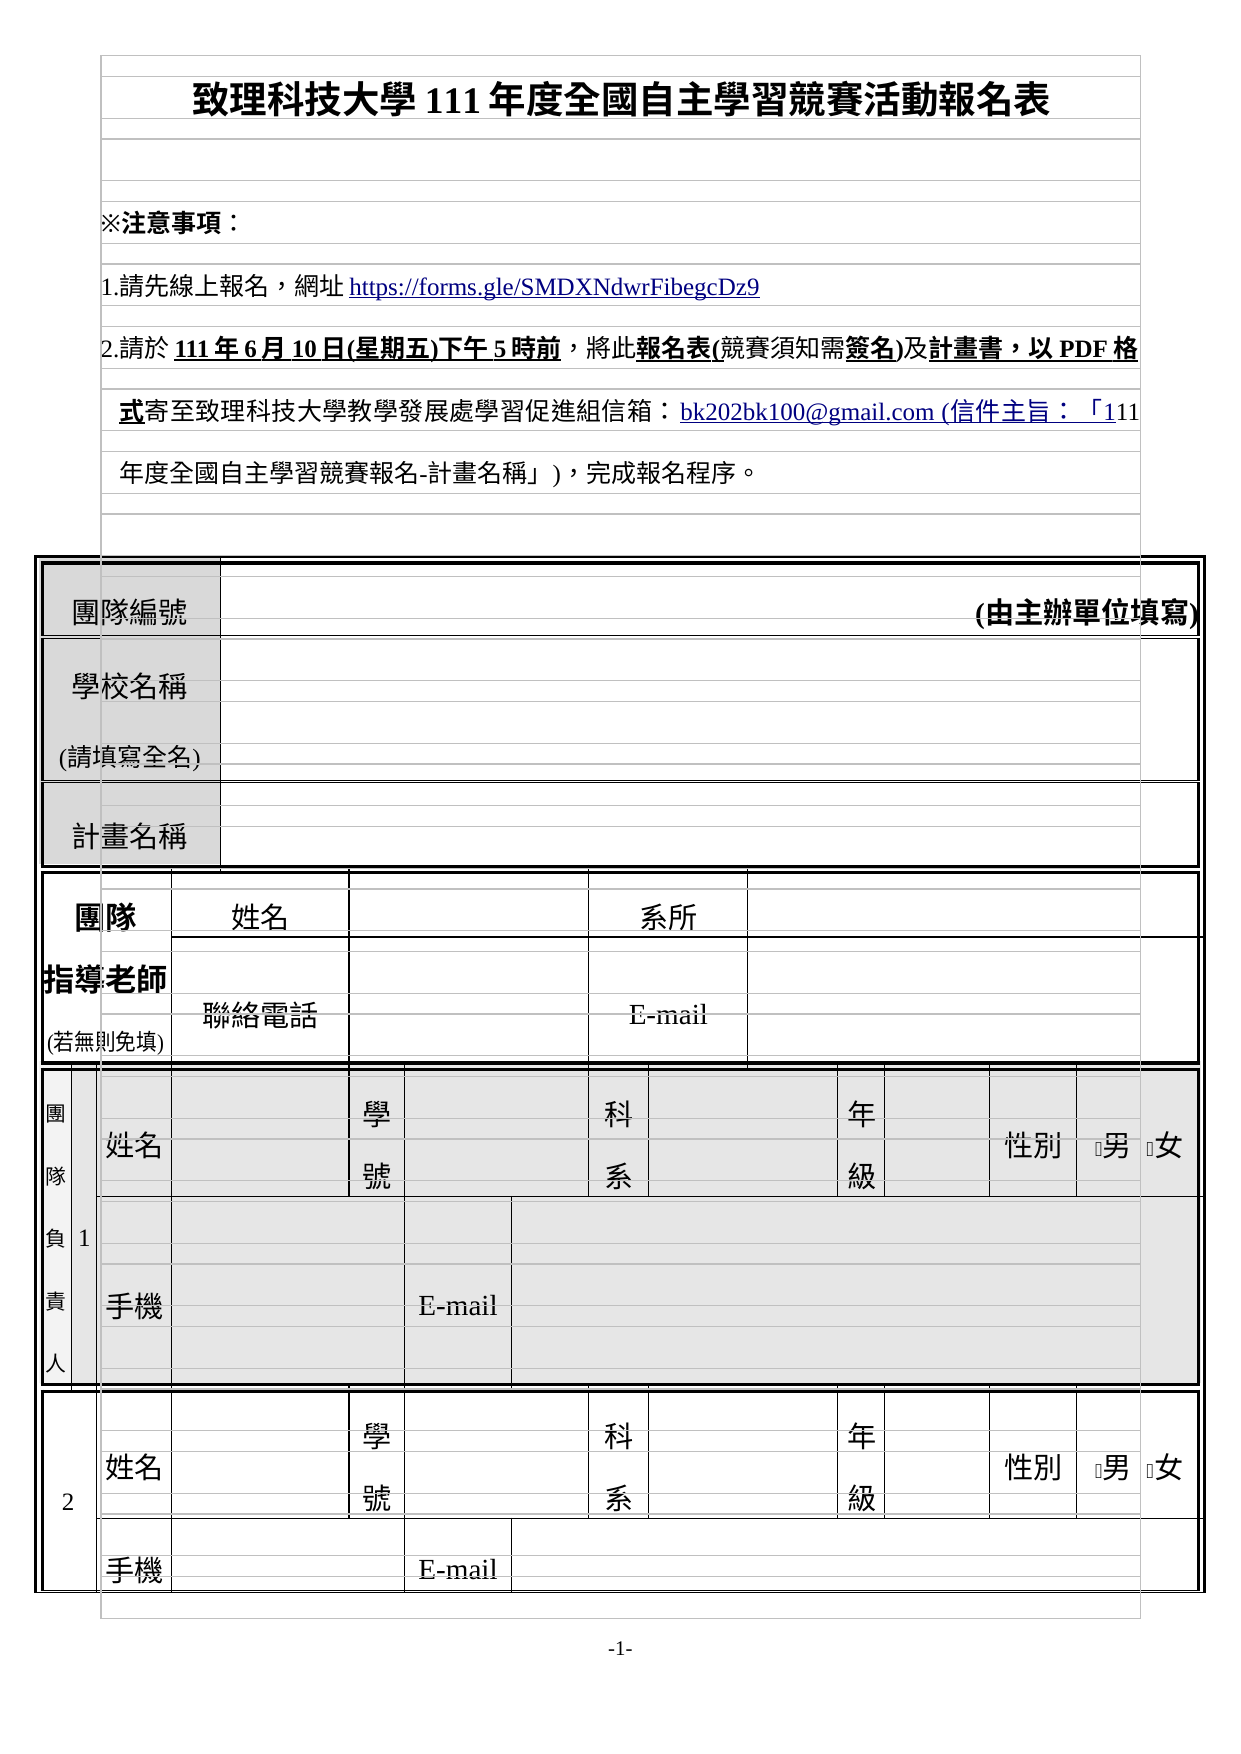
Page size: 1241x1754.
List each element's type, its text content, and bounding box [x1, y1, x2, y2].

table_cell E-mail [589, 938, 747, 951]
table_cell [1141, 865, 1201, 936]
table_cell 2 [44, 1393, 96, 1589]
table_cell [350, 994, 588, 1013]
table_cell [1141, 639, 1197, 780]
table_cell 計畫名稱 [102, 806, 220, 826]
table_cell 性別 [990, 1452, 1076, 1493]
table_cell [1077, 1071, 1140, 1076]
table_cell [748, 938, 1140, 951]
table_cell 計畫名稱 [44, 783, 100, 864]
table_cell [885, 1431, 989, 1451]
table_cell [221, 640, 1140, 680]
table_cell 聯絡電話 [172, 1056, 348, 1061]
table_header 團隊編號 [102, 577, 220, 618]
table_cell [512, 1577, 1140, 1589]
text 致理科技大學111年度全國自主學習競賽活動報名表 [102, 77, 1140, 118]
table_cell [649, 1452, 837, 1493]
table_header 團隊編號 [102, 619, 220, 635]
table_cell 年級 [866, 1496, 872, 1503]
table_cell [512, 1306, 1140, 1326]
table_cell [350, 1015, 588, 1055]
table_cell E-mail [405, 1327, 511, 1368]
table_cell 手機 [102, 1369, 171, 1383]
table_cell 年級 [838, 1431, 884, 1451]
table_cell [172, 874, 348, 888]
table_cell [885, 1119, 989, 1138]
table_cell 科系 [589, 1077, 648, 1118]
text 年度全國自主學習競賽報名-計畫名稱」)，完成報名程序。 [102, 452, 1140, 493]
table_cell [172, 1071, 348, 1076]
text [102, 431, 1140, 451]
table_cell [102, 1077, 171, 1118]
table_cell [350, 938, 588, 951]
table_cell 學校名稱 (請填寫全名) [102, 640, 220, 680]
table_cell 手機 [102, 1577, 171, 1589]
table_cell 年級 [838, 1119, 884, 1138]
table_cell [172, 1494, 348, 1513]
table_cell [1141, 1197, 1197, 1383]
table_cell [405, 1431, 588, 1451]
table_cell [405, 1393, 588, 1430]
table_cell 年級 [838, 1077, 884, 1118]
text [102, 181, 1140, 201]
text 1.請先線上報名，網址https://forms.gle/SMDXNdwrFibegcDz9 [102, 265, 1140, 305]
table_cell 聯絡電話 [172, 994, 348, 1013]
table_cell [172, 1265, 404, 1305]
table_cell [405, 1071, 588, 1076]
table_cell 團隊 指導老師 (若無則免填) [102, 1056, 171, 1061]
table_cell 團隊 指導老師 (若無則免填) [102, 874, 171, 888]
table_cell [221, 806, 1140, 826]
table_cell [512, 1327, 1140, 1368]
table_cell [649, 1077, 837, 1118]
table_cell E-mail [589, 952, 747, 993]
table_cell [512, 1197, 1140, 1201]
table_cell 性別 [990, 1140, 1076, 1180]
table_cell 姓名 [102, 1452, 171, 1493]
table_cell [172, 1393, 348, 1430]
table_cell [649, 1119, 837, 1138]
table_cell [649, 1140, 837, 1180]
table_cell [1077, 1494, 1140, 1513]
text [102, 244, 1140, 263]
table_cell [885, 1077, 989, 1118]
table_cell [350, 874, 588, 888]
table_cell 1 [72, 1071, 96, 1383]
table_cell 團隊 指導老師 (若無則免填) [44, 874, 100, 1061]
table_cell [221, 827, 1140, 864]
table_cell 學號 [350, 1140, 404, 1180]
table_header (由主辦單位填寫) [1141, 558, 1201, 635]
table_cell [221, 702, 1140, 743]
table_cell [990, 1119, 1076, 1138]
table_cell 學號 [350, 1494, 404, 1513]
table_cell 科系 [589, 1071, 648, 1076]
table_cell 年級 [838, 1181, 884, 1196]
table_cell 團隊 指導老師 (若無則免填) [39, 865, 100, 1061]
table_cell [649, 1431, 837, 1451]
text ※注意事項： [102, 202, 1140, 243]
table_cell [990, 1393, 1076, 1430]
table_header 團隊編號 [39, 558, 100, 635]
text [102, 306, 1140, 326]
table_cell [172, 1577, 404, 1589]
table_cell [405, 1077, 588, 1118]
table_cell 學校名稱 (請填寫全名) [102, 702, 220, 743]
table_cell [350, 1056, 588, 1061]
table_cell 學校名稱 (請填寫全名) [102, 744, 220, 763]
table_cell 姓名 [102, 1140, 171, 1180]
table_cell 團隊 指導老師 (若無則免填) [102, 931, 171, 951]
table_cell 學號 [350, 1119, 404, 1138]
table_cell E-mail [405, 1306, 511, 1326]
table_cell 科系 [589, 1452, 648, 1493]
table_cell [748, 931, 1140, 936]
text 式寄至致理科技大學教學發展處學習促進組信箱：bk202bk100@gmail.com (信件主旨：「111 [102, 390, 1140, 430]
table_cell [221, 744, 1140, 763]
table_cell [649, 1181, 837, 1196]
table_cell [221, 783, 1140, 805]
table_header 團隊編號 [102, 565, 220, 576]
table_cell 年級 [838, 1071, 884, 1076]
table_cell 科系 [589, 1431, 648, 1451]
table_cell [102, 1494, 171, 1513]
table_cell [748, 1015, 1140, 1055]
table_cell 手機 [102, 1265, 171, 1305]
table_cell [172, 931, 348, 936]
text [102, 369, 1140, 388]
table_cell [649, 1393, 837, 1430]
table_cell E-mail [405, 1369, 511, 1383]
table_cell [102, 1071, 171, 1076]
table_cell 科系 [589, 1181, 648, 1196]
table_cell [649, 1071, 837, 1076]
table_cell [405, 1140, 588, 1180]
table_cell E-mail [405, 1202, 511, 1243]
table_cell [748, 1056, 1140, 1061]
table_cell 年級 [838, 1140, 884, 1180]
table_cell [1077, 1119, 1140, 1138]
table_cell [885, 1071, 989, 1076]
table_cell E-mail [405, 1556, 511, 1576]
table_cell [221, 765, 1140, 780]
table_cell [885, 1181, 989, 1196]
table_cell [885, 1140, 989, 1180]
table_cell [172, 1556, 404, 1576]
text [102, 56, 1140, 76]
table_cell [172, 1140, 348, 1180]
table_cell [748, 874, 1140, 888]
table_cell [405, 1181, 588, 1196]
table_header 團隊編號 [44, 565, 100, 635]
table_cell [172, 1244, 404, 1263]
table_cell 2 [39, 1383, 71, 1589]
table_cell [512, 1244, 1140, 1263]
table_cell 科系 [589, 1393, 648, 1430]
table_cell 手機 [102, 1306, 171, 1326]
table_header (由主辦單位填寫) [221, 619, 1140, 635]
table_cell [102, 1431, 171, 1451]
table_cell 聯絡電話 [172, 938, 348, 951]
table_cell 計畫名稱 [102, 783, 220, 805]
table_cell [512, 1202, 1140, 1243]
table_cell [990, 1181, 1076, 1196]
table_cell 學號 [350, 1181, 404, 1196]
table_header (由主辦單位填寫) [221, 577, 1140, 618]
table_cell [102, 1181, 171, 1196]
table_cell [885, 1494, 989, 1513]
table_header (由主辦單位填寫) [221, 565, 1140, 576]
table_cell [512, 1369, 1140, 1383]
table_cell 2 [72, 1386, 96, 1390]
table_cell [221, 681, 1140, 701]
table_cell [350, 952, 588, 993]
table_cell 手機 [102, 1327, 171, 1368]
table_cell E-mail [405, 1577, 511, 1589]
table_cell [990, 1077, 1076, 1118]
table_cell [990, 1494, 1076, 1513]
table_cell [589, 931, 747, 936]
table_cell [649, 1494, 837, 1513]
table_cell 手機 [102, 1556, 139, 1576]
table_cell [512, 1265, 1140, 1305]
table_cell 年級 [838, 1452, 884, 1493]
table_cell [172, 1452, 348, 1493]
table_cell [885, 1452, 989, 1493]
table_cell [990, 1071, 1076, 1076]
table_cell 男 [1077, 1452, 1140, 1493]
table_cell 團隊 指導老師 (若無則免填) [102, 1015, 171, 1055]
table_cell [1077, 1393, 1140, 1430]
table_cell [405, 1494, 588, 1513]
table_cell 手機 [102, 1197, 171, 1201]
table_cell 系所 [589, 890, 747, 930]
table_cell [1077, 1431, 1140, 1451]
table_cell [102, 1393, 171, 1430]
table_cell [589, 874, 747, 888]
table_cell 手機 [140, 1556, 171, 1576]
table_cell 團隊 指導老師 (若無則免填) [102, 994, 171, 1013]
table_cell 學號 [350, 1452, 404, 1493]
table_cell [172, 1077, 348, 1118]
table_cell [1141, 874, 1197, 936]
table_cell 年級 [838, 1494, 884, 1513]
table_cell [172, 1519, 404, 1555]
table_cell 男 [1077, 1140, 1140, 1180]
table_cell 學校名稱 (請填寫全名) [102, 681, 220, 701]
text 2.請於111年6月10日(星期五)下午5時前，將此報名表(競賽須知需簽名)及計畫書，以PDF格 [102, 327, 1140, 368]
table_cell E-mail [589, 1056, 747, 1061]
table_cell [748, 890, 1140, 930]
table_cell [350, 890, 588, 930]
table_cell 科系 [589, 1119, 648, 1138]
table_cell [1077, 1181, 1140, 1196]
table_cell [748, 952, 1140, 993]
table_cell [172, 1197, 404, 1201]
table_cell 聯絡電話 [172, 952, 348, 993]
table_cell 姓名 [172, 890, 348, 930]
table_cell 學號 [350, 1393, 404, 1430]
table_cell [512, 1519, 1140, 1555]
table_cell E-mail [589, 1015, 747, 1055]
table_cell E-mail [589, 994, 747, 1013]
table_cell 學號 [350, 1077, 404, 1118]
table_cell [350, 931, 588, 936]
table_cell 女 [1141, 1061, 1201, 1196]
table_cell 女 [1141, 1383, 1201, 1518]
table_cell 學號 [350, 1071, 404, 1076]
table_cell [1141, 783, 1197, 864]
table_cell 計畫名稱 [141, 839, 153, 846]
table_cell [748, 994, 1140, 1013]
table_cell 計畫名稱 [102, 827, 220, 864]
table_cell [990, 1431, 1076, 1451]
table_cell 手機 [102, 1244, 171, 1263]
table_cell [172, 1431, 348, 1451]
table_cell [102, 1119, 171, 1138]
table_cell E-mail [405, 1197, 511, 1201]
table_cell 學校名稱 (請填寫全名) [102, 765, 220, 780]
table_cell [1141, 938, 1197, 1061]
table_cell [172, 1202, 404, 1243]
table_cell 聯絡電話 [172, 1015, 348, 1055]
table_cell [172, 1119, 348, 1138]
table_cell [172, 1369, 404, 1383]
table_cell 學號 [350, 1431, 404, 1451]
table_cell [405, 1119, 588, 1138]
table_cell 科系 [589, 1140, 648, 1180]
table_cell [512, 1556, 1140, 1576]
table_cell 手機 [102, 1519, 171, 1555]
table_cell 團隊負責人 [39, 1061, 71, 1383]
table_cell [172, 1327, 404, 1368]
table_cell 學校名稱 (請填寫全名) [44, 639, 100, 780]
table_cell [172, 1306, 404, 1326]
table_cell E-mail [405, 1265, 511, 1305]
table_cell E-mail [405, 1244, 511, 1263]
table_cell [1077, 1077, 1140, 1118]
table_cell 手機 [102, 1202, 171, 1243]
table_cell E-mail [405, 1519, 511, 1555]
table_cell [405, 1452, 588, 1493]
table_cell [172, 1181, 348, 1196]
table_cell [1141, 1519, 1197, 1589]
table_cell [885, 1393, 989, 1430]
table_cell 科系 [589, 1494, 648, 1513]
table_cell 團隊 指導老師 (若無則免填) [102, 890, 171, 930]
table_cell 團隊 指導老師 (若無則免填) [102, 952, 171, 993]
table_cell 年級 [838, 1393, 884, 1430]
table_header (由主辦單位填寫) [1141, 565, 1197, 635]
